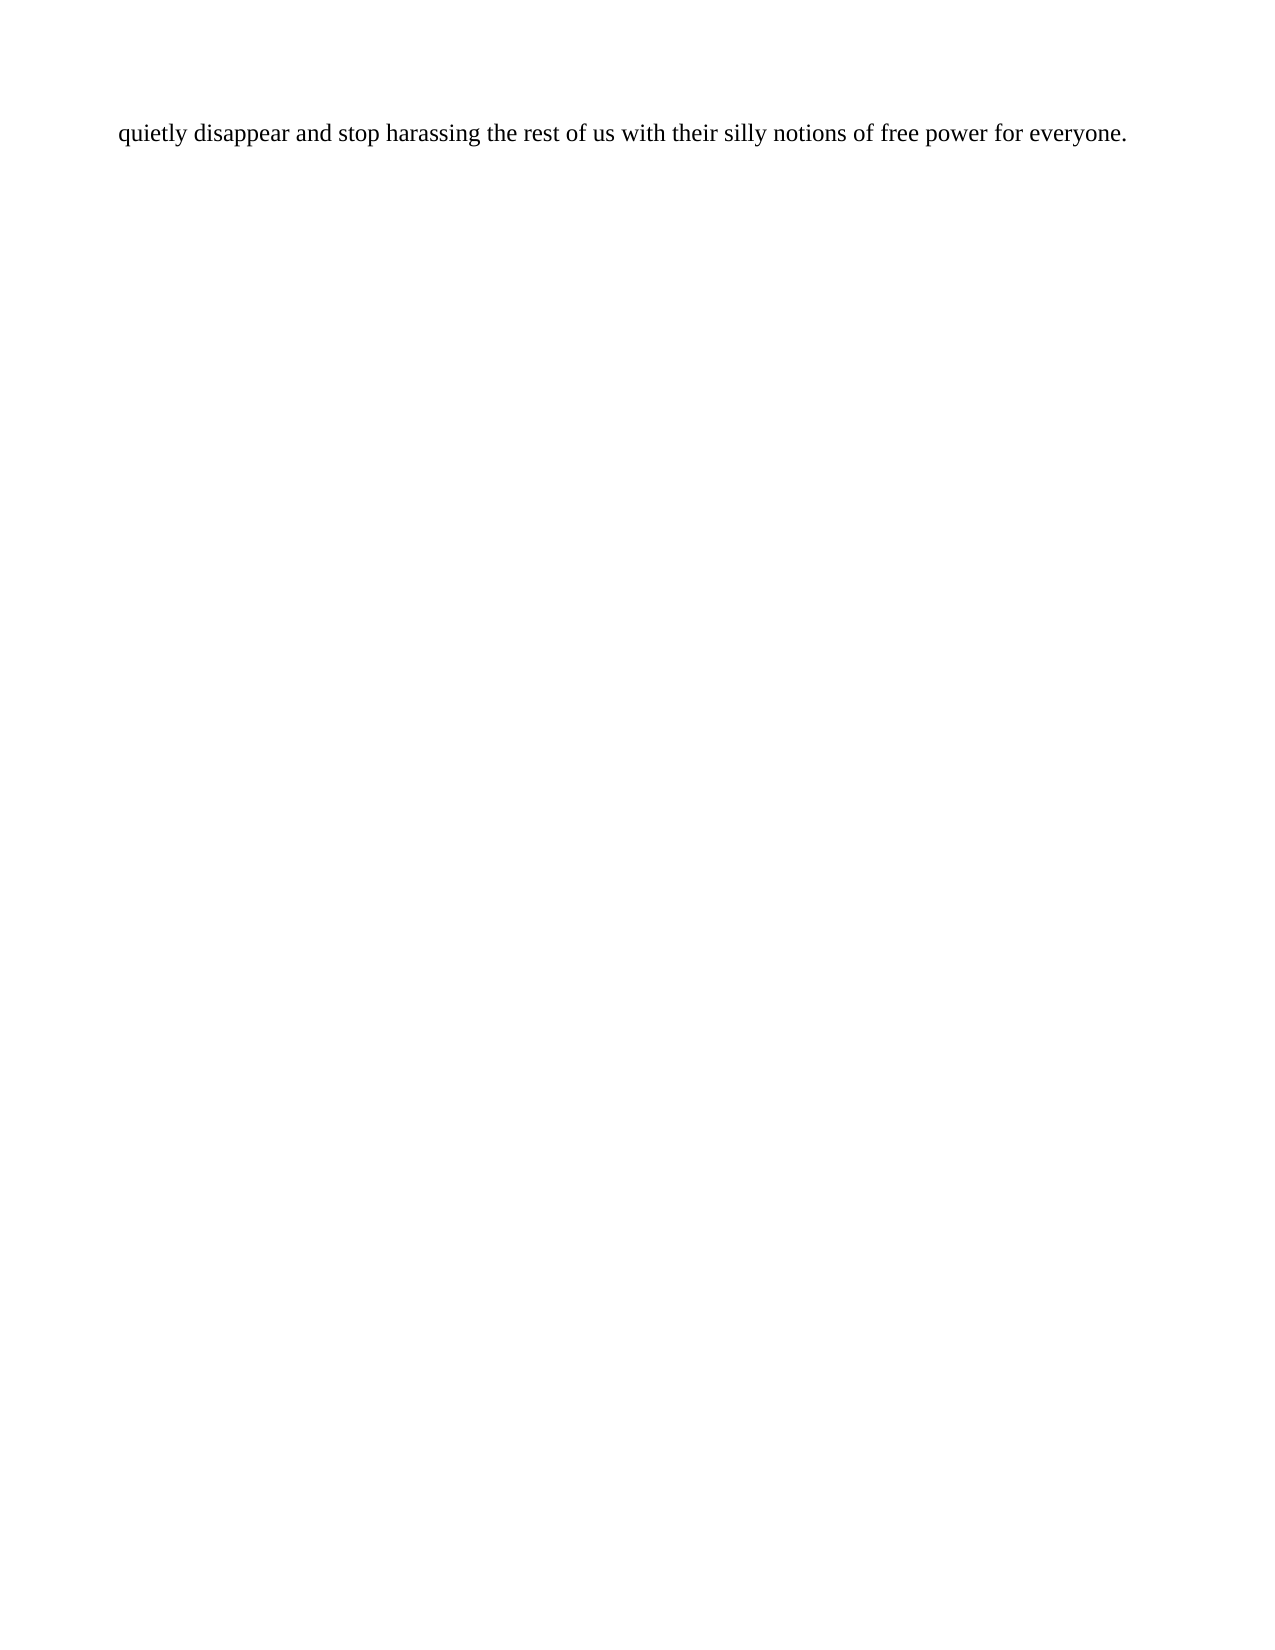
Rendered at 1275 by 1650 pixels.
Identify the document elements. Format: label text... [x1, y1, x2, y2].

text quietly disappear and stop harassing the rest of us with their silly notions of free power for everyone. [118, 118, 1157, 147]
